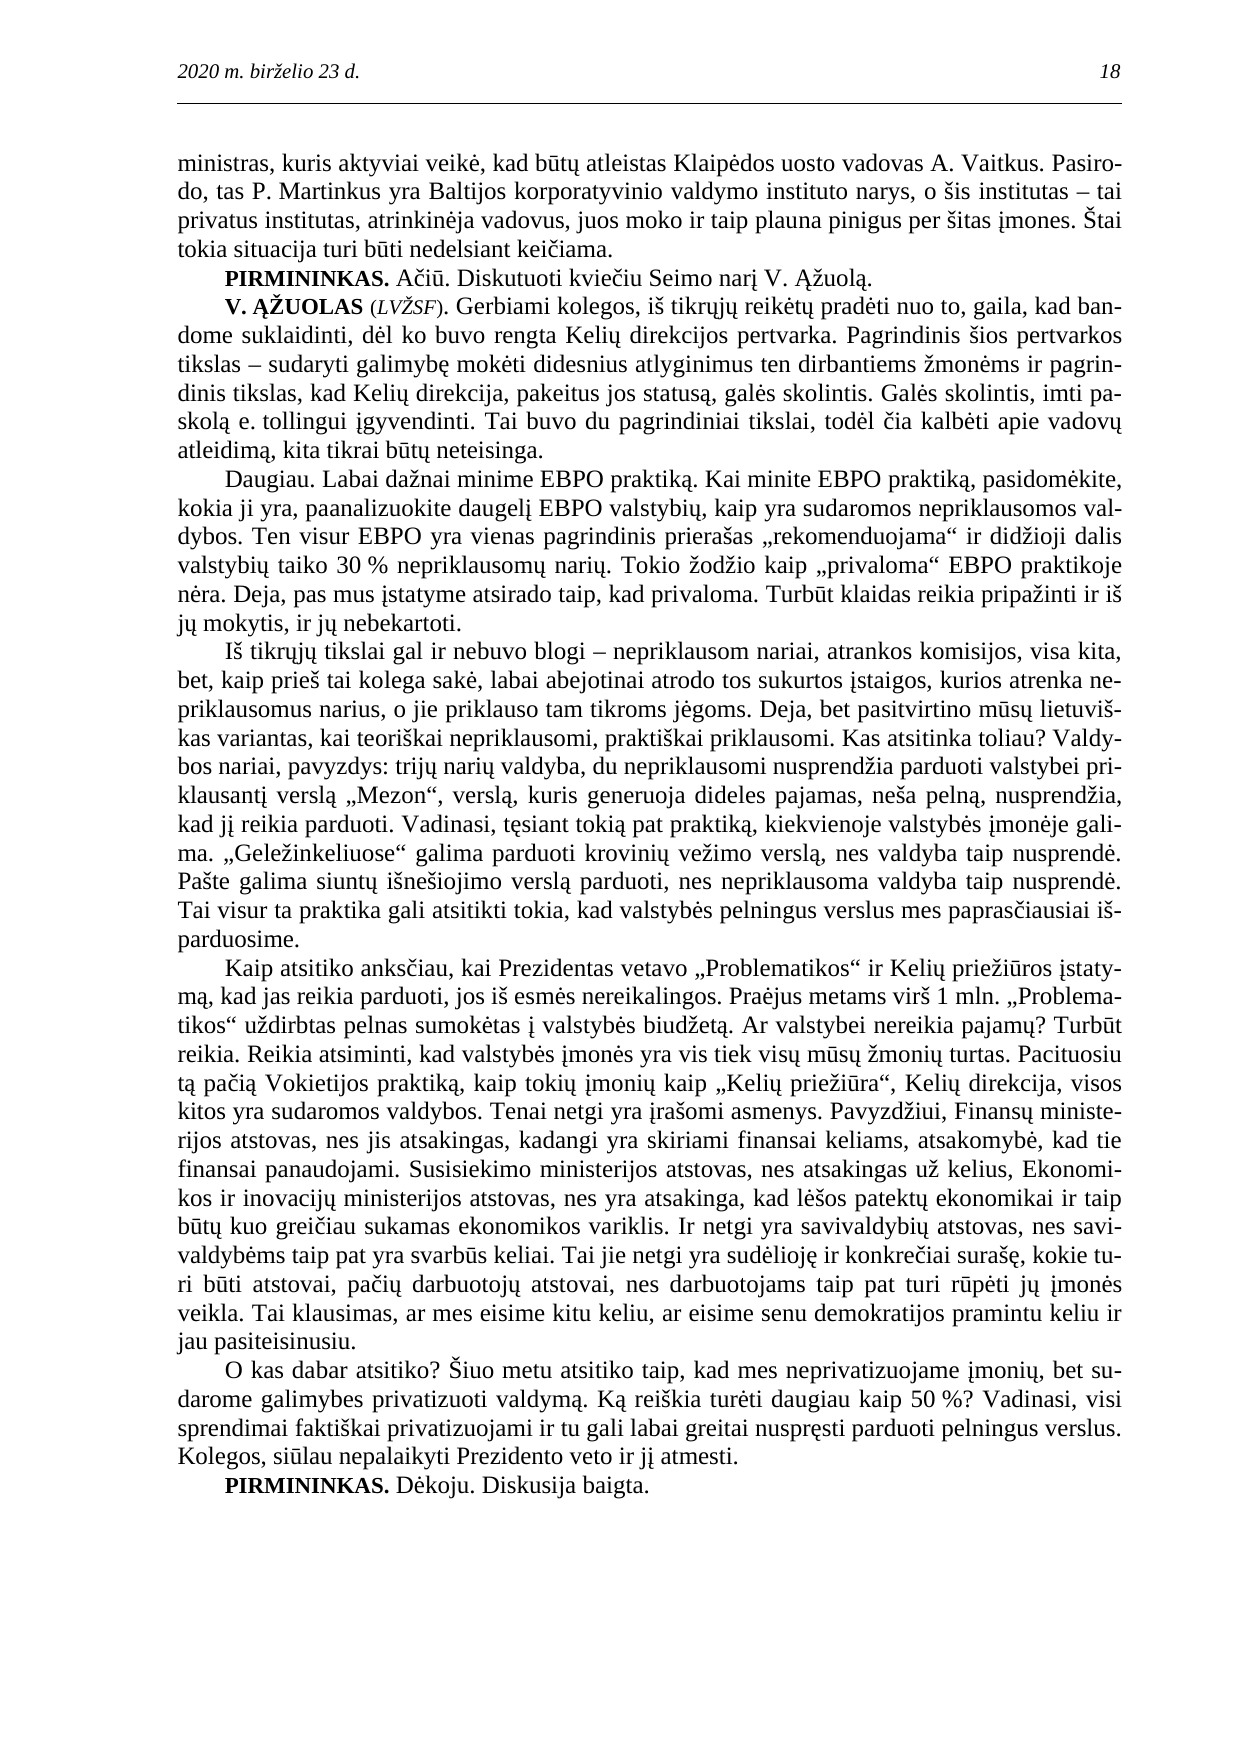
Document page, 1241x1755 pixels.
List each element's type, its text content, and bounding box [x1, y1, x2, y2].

text V. ĄŽUOLAS (LVŽSF). Ger­bia­mi ko­le­gos, iš tik­rų­jų rei­kė­tų pra­dė­ti nuo to, gai­la, kad ban­do­me su­klai­din­ti, dėl ko bu­vo reng­ta Ke­lių di­rek­ci­jos per­tvar­ka. Pa­grin­di­nis šios per­tvar­kos tiks­las – su­da­ry­ti ga­li­my­bę mo­kė­ti di­des­nius at­ly­gi­ni­mus ten dir­ban­tiems žmo­nėms ir pa­grin­di­nis tiks­las, kad Ke­lių di­rek­ci­ja, pa­kei­tus jos sta­tu­są, ga­lės sko­lin­tis. Ga­lės sko­lin­tis, im­ti pa­sko­lą e. tol­lin­gui įgy­ven­din­ti. Tai bu­vo du pa­grin­di­niai tiks­lai, to­dėl čia kal­bė­ti apie va­do­vų at­lei­di­mą, ki­ta tik­rai bū­tų ne­tei­sin­ga. [177, 291, 1122, 464]
text mi­nist­ras, ku­ris ak­ty­viai vei­kė, kad bū­tų at­leis­tas Klai­pė­dos uos­to va­do­vas A. Vait­kus. Pa­si­ro­do, tas P. Mar­tin­kus yra Bal­ti­jos kor­po­ra­ty­vi­nio val­dy­mo ins­ti­tu­to na­rys, o šis ins­ti­tu­tas – tai pri­va­tus ins­ti­tu­tas, at­rin­ki­nė­ja va­do­vus, juos mo­ko ir taip plau­na pi­ni­gus per ši­tas įmo­nes. Štai to­kia si­tu­a­ci­ja tu­ri bū­ti ne­del­siant kei­čia­ma. [177, 148, 1122, 263]
text O kas da­bar at­si­ti­ko? Šiuo me­tu at­si­ti­ko taip, kad mes ne­pri­va­ti­zuo­ja­me įmo­nių, bet su­da­ro­me ga­li­my­bes pri­va­ti­zuo­ti val­dy­mą. Ką reiš­kia tu­rė­ti dau­giau kaip 50 %? Va­di­na­si, vi­si spren­di­mai fak­tiš­kai pri­va­ti­zuo­ja­mi ir tu ga­li la­bai grei­tai nu­spręs­ti par­duo­ti pel­nin­gus ver­slus. Ko­le­gos, siū­lau ne­pa­lai­ky­ti Pre­zi­den­to ve­to ir jį at­mes­ti. [177, 1355, 1122, 1470]
text Kaip at­si­ti­ko anks­čiau, kai Pre­zi­den­tas ve­ta­vo „Pro­ble­ma­ti­kos“ ir Ke­lių prie­žiū­ros įsta­ty­mą, kad jas rei­kia par­duo­ti, jos iš es­mės ne­rei­ka­lin­gos. Pra­ėjus me­tams virš 1 mln. „Pro­ble­ma­ti­kos“ už­dirb­tas pel­nas su­mo­kė­tas į vals­ty­bės biu­dže­tą. Ar vals­ty­bei ne­rei­kia pa­ja­mų? Tur­būt rei­kia. Rei­kia at­si­min­ti, kad vals­ty­bės įmo­nės yra vis tiek vi­sų mū­sų žmo­nių tur­tas. Pa­ci­tuo­siu tą pa­čią Vo­kie­ti­jos prak­ti­ką, kaip to­kių įmo­nių kaip „Ke­lių prie­žiū­ra“, Ke­lių di­rek­ci­ja, vi­sos ki­tos yra su­da­ro­mos val­dy­bos. Te­nai net­gi yra įra­šo­mi as­me­nys. Pa­vyz­džiui, Fi­nan­sų mi­nis­te­ri­jos at­sto­vas, nes jis at­sa­kin­gas, ka­dan­gi yra ski­ria­mi fi­nan­sai ke­liams, at­sa­ko­my­bė, kad tie fi­nan­sai pa­nau­do­ja­mi. Su­si­sie­ki­mo mi­nis­te­ri­jos at­sto­vas, nes at­sa­kin­gas už ke­lius, Eko­no­mi­kos ir ino­va­ci­jų mi­nis­te­ri­jos at­sto­vas, nes yra at­sa­kin­ga, kad lė­šos pa­tek­tų eko­no­mi­kai ir taip bū­tų kuo grei­čiau su­ka­mas eko­no­mi­kos va­rik­lis. Ir net­gi yra sa­vi­val­dy­bių at­sto­vas, nes sa­vi­val­dy­bėms taip pat yra svar­būs ke­liai. Tai jie net­gi yra su­dė­lio­ję ir kon­kre­čiai su­ra­šę, ko­kie tu­ri bū­ti at­sto­vai, pačių dar­buo­to­jų at­sto­vai, nes dar­buo­to­jams taip pat tu­ri rū­pė­ti jų įmo­nės veik­la. Tai klau­si­mas, ar mes ei­si­me ki­tu ke­liu, ar ei­si­me se­nu de­mo­kra­tijos pra­min­tu ke­liu ir jau pa­si­tei­si­nu­siu. [177, 953, 1122, 1355]
text Iš tik­rų­jų tiks­lai gal ir ne­bu­vo blo­gi – ne­pri­klau­som na­riai, at­ran­kos ko­mi­si­jos, vi­sa ki­ta, bet, kaip prieš tai ko­le­ga sa­kė, la­bai abe­jo­ti­nai at­ro­do tos su­kur­tos įstai­gos, ku­rios at­ren­ka ne­pri­klau­so­mus na­rius, o jie pri­klau­so tam tik­roms jė­goms. De­ja, bet pa­si­tvir­ti­no mū­sų lie­tu­viš­kas va­rian­tas, kai te­oriš­kai ne­pri­klau­so­mi, prak­tiš­kai pri­klau­so­mi. Kas at­si­tin­ka to­liau? Val­dy­bos na­riai, pa­vyz­dys: tri­jų na­rių val­dy­ba, du ne­pri­klau­so­mi nu­spren­džia par­duo­ti vals­ty­bei pri­klau­san­tį ver­slą „Me­zon“, ver­slą, ku­ris ge­ne­ruo­ja di­de­les pa­ja­mas, ne­ša pel­ną, nu­spren­džia, kad jį rei­kia par­duo­ti. Va­di­na­si, tę­siant to­kią pat prak­ti­ką, kiek­vie­no­je vals­ty­bės įmo­nė­je ga­li­ma. „Ge­le­žin­ke­liuo­se“ ga­li­ma par­duo­ti kro­vi­nių ve­ži­mo ver­slą, nes val­dy­ba taip nu­spren­dė. Paš­te ga­li­ma siun­tų iš­ne­šio­ji­mo ver­slą par­duo­ti, nes ne­pri­klau­so­ma val­dy­ba taip nu­spren­dė. Tai vi­sur ta prak­ti­ka ga­li at­si­tik­ti to­kia, kad vals­ty­bės pel­nin­gus ver­slus mes pa­pras­čiau­siai iš­par­duo­si­me. [177, 636, 1122, 953]
text PIRMININKAS. Dė­ko­ju. Dis­ku­si­ja baig­ta. [177, 1470, 1122, 1499]
text PIRMININKAS. Ačiū. Dis­ku­tuo­ti kvie­čiu Sei­mo na­rį V. Ąžuo­lą. [177, 263, 1122, 291]
text Dau­giau. La­bai daž­nai mi­ni­me EBPO prak­ti­ką. Kai mi­ni­te EBPO prak­ti­ką, pa­si­do­mė­ki­te, ko­kia ji yra, pa­ana­li­zuo­ki­te dau­ge­lį EBPO vals­ty­bių, kaip yra su­da­ro­mos ne­pri­klau­so­mos val­dy­bos. Ten vi­sur EBPO yra vie­nas pa­grin­di­nis prie­ra­šas „re­ko­men­duo­ja­ma“ ir di­džio­ji da­lis vals­ty­bių tai­ko 30 % ne­pri­klau­so­mų na­rių. To­kio žo­džio kaip „pri­va­lo­ma“ EBPO prak­ti­ko­je nė­ra. De­ja, pas mus įsta­ty­me at­si­ra­do taip, kad pri­va­lo­ma. Tur­būt klai­das rei­kia pri­pa­žin­ti ir iš jų mo­ky­tis, ir jų ne­be­kar­to­ti. [177, 464, 1122, 636]
